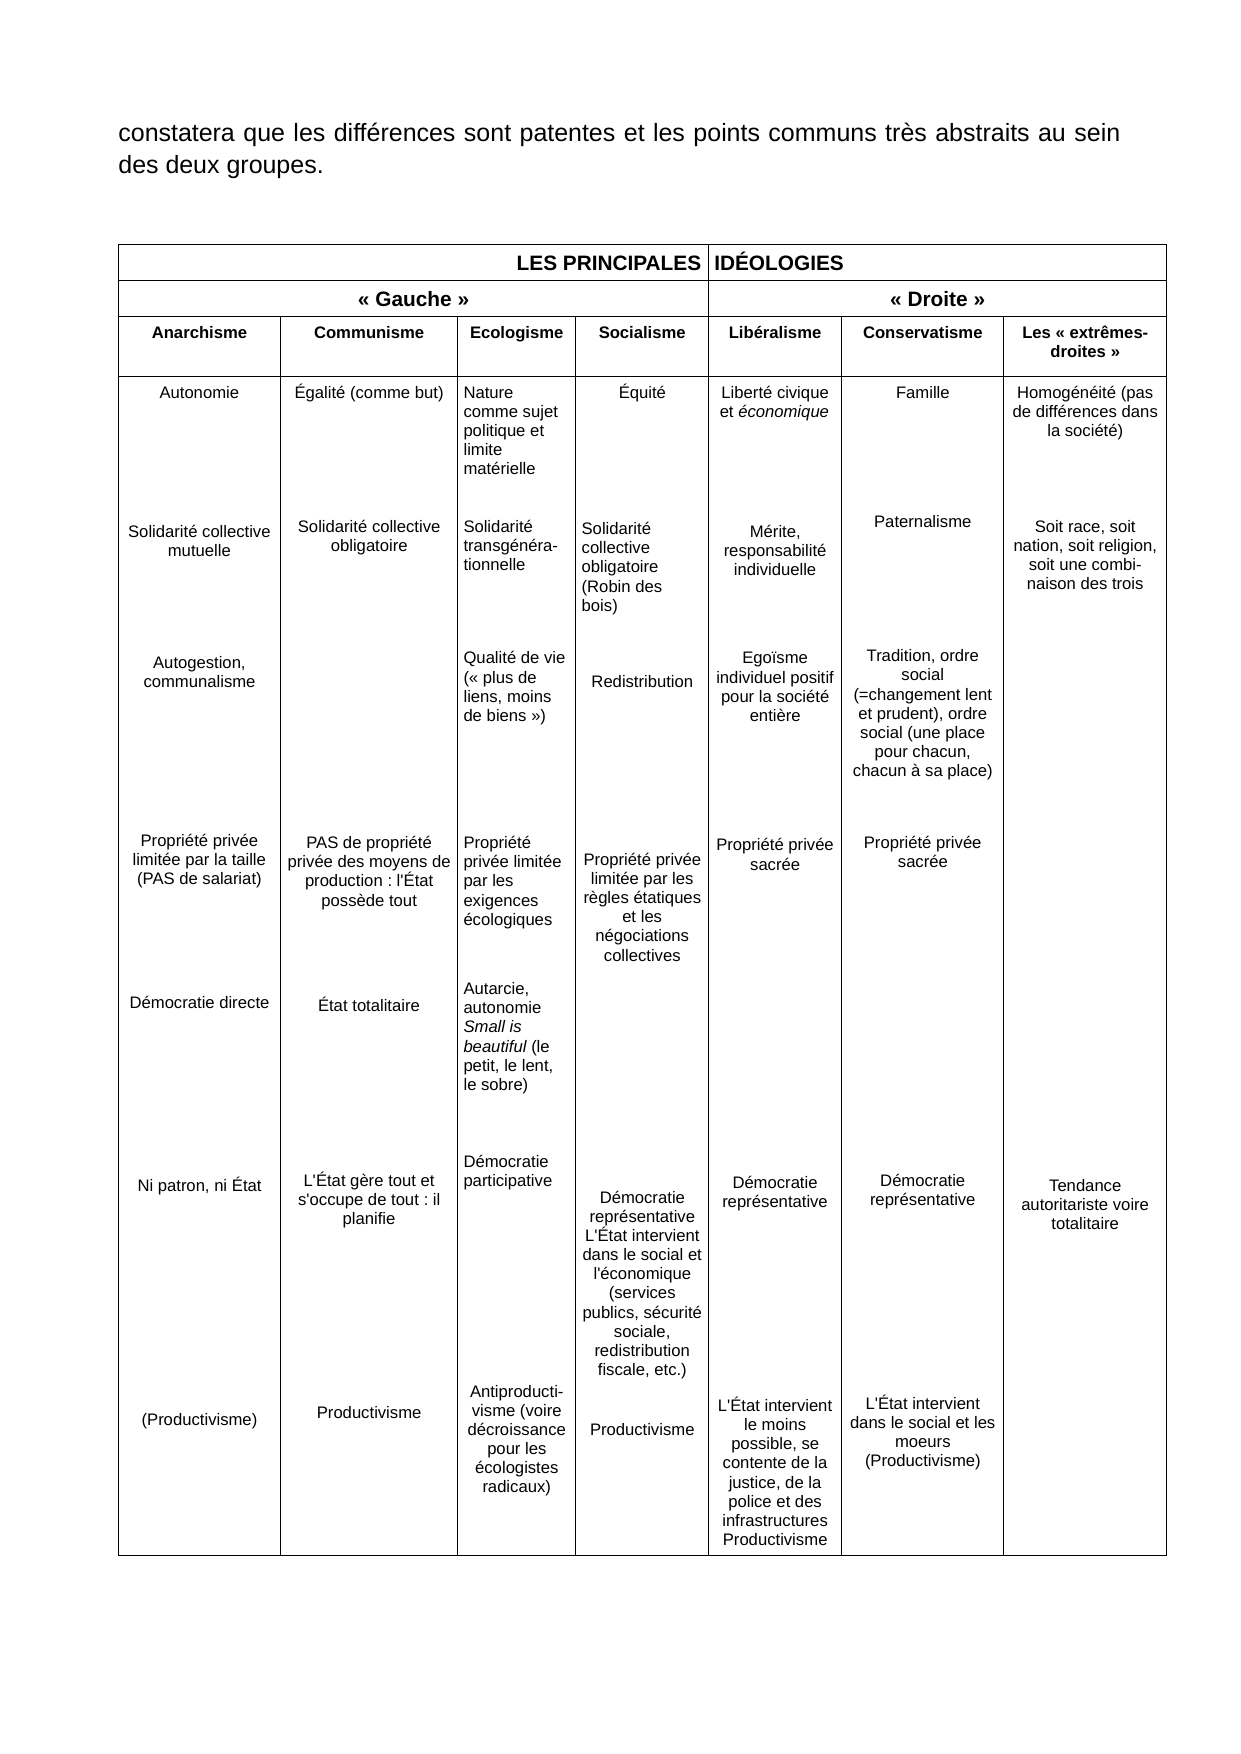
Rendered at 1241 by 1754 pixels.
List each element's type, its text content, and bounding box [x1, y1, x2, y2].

table_cell Conservatisme [842, 317, 1003, 376]
table_cell Famille Paternalisme Tradition, ordre social (=changement lent et prudent), ordre social (une place pour chacun, chacun à sa place) Propriété privée sacrée Démocratie représentative L'État intervient dans le social et les moeurs (Productivisme) [842, 377, 1003, 1555]
table_cell Homogénéité (pas de différences dans la société) Soit race, soit nation, soit religion, soit une combi-naison des trois Tendance autoritariste voire totalitaire [1004, 377, 1166, 1555]
table_cell Communisme [281, 317, 457, 376]
table_cell Autonomie Solidarité collective mutuelle Autogestion, communalisme Propriété privée limitée par la taille (PAS de salariat) Démocratie directe Ni patron, ni État (Productivisme) [119, 377, 280, 1555]
table_cell Socialisme [576, 317, 708, 376]
table_cell Libéralisme [709, 317, 841, 376]
text constatera que les différences sont patentes et les points communs très abstraits au sein des deux groupes. [118, 118, 1122, 178]
table_cell « Droite » [709, 281, 1166, 316]
table_cell Nature comme sujet politique et limite matérielle Solidarité transgénéra-tionnelle Qualité de vie (« plus de liens, moins de biens ») Propriété privée limitée par les exigences écologiques Autarcie, autonomie Small is beautiful (le petit, le lent, le sobre) Démocratie participative Antiproducti-visme (voire décroissance pour les écologistes radicaux) [458, 377, 575, 1555]
table_header LES PRINCIPALES [119, 245, 708, 280]
table_cell Équité Solidarité collective obligatoire (Robin des bois) Redistribution Propriété privée limitée par les règles étatiques et les négociations collectives Démocratie représentative L'État intervient dans le social et l'économique (services publics, sécurité sociale, redistribution fiscale, etc.) Productivisme [576, 377, 708, 1555]
table_cell « Gauche » [119, 281, 708, 316]
table_header IDÉOLOGIES [709, 245, 1166, 280]
table_cell Liberté civique et économique Mérite, responsabilité individuelle Egoïsme individuel positif pour la société entière Propriété privée sacrée Démocratie représentative L'État intervient le moins possible, se contente de la justice, de la police et des infrastructures Productivisme [709, 377, 841, 1555]
table_cell Anarchisme [119, 317, 280, 376]
table_cell Les « extrêmes-droites » [1004, 317, 1166, 376]
table_cell Ecologisme [458, 317, 575, 376]
table_cell Égalité (comme but) Solidarité collective obligatoire PAS de propriété privée des moyens de production : l'État possède tout État totalitaire L'État gère tout et s'occupe de tout : il planifie Productivisme [281, 377, 457, 1555]
